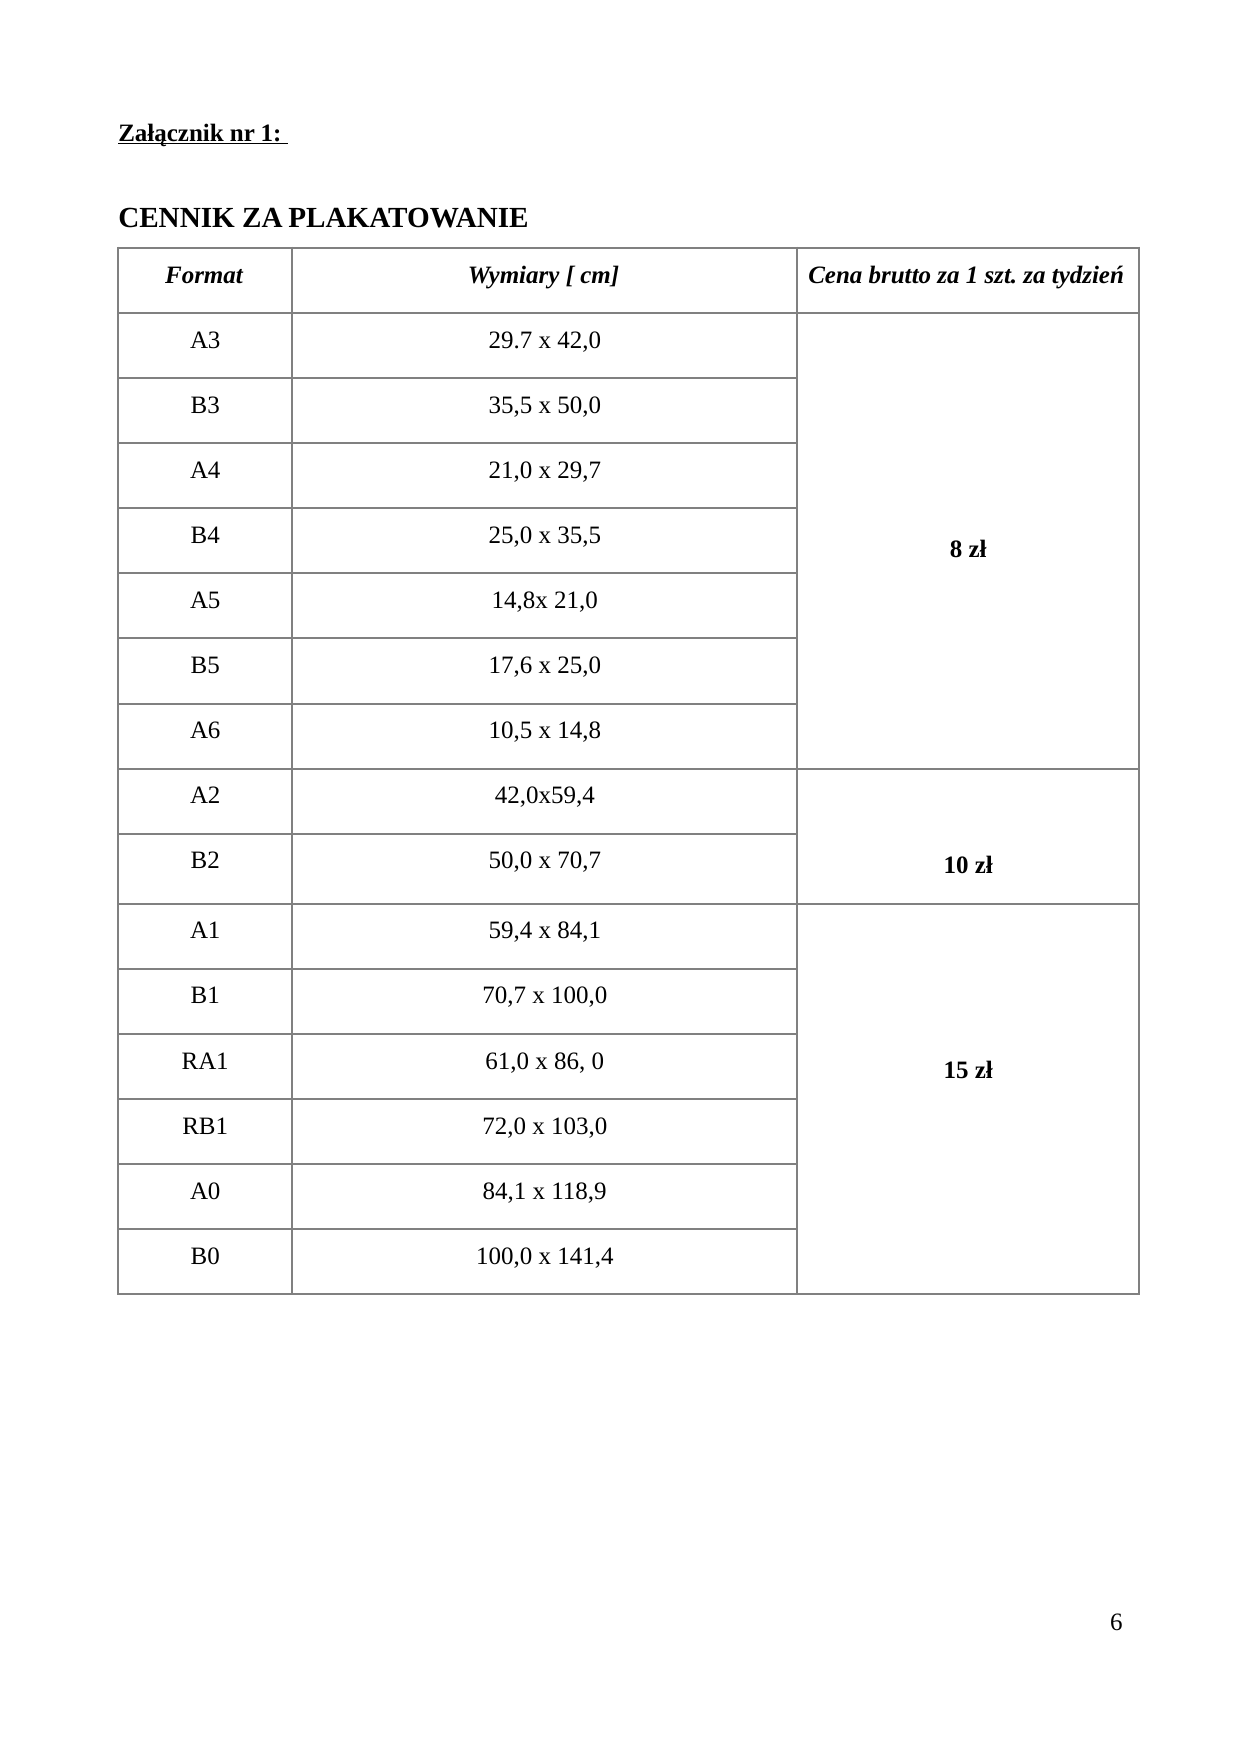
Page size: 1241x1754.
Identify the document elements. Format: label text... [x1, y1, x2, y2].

table_cell 84,1 x 118,9 [293, 1165, 796, 1228]
table_cell 15 zł [798, 905, 1138, 1293]
table_cell 17,6 x 25,0 [293, 639, 796, 702]
text CENNIK ZA PLAKATOWANIE [118, 201, 1122, 234]
table_cell A3 [119, 314, 291, 377]
table_cell B3 [119, 379, 291, 442]
table_cell 10 zł [798, 770, 1138, 902]
table_cell A4 [119, 444, 291, 507]
table_cell 61,0 x 86, 0 [293, 1035, 796, 1098]
table_cell 10,5 x 14,8 [293, 705, 796, 767]
table_cell 70,7 x 100,0 [293, 970, 796, 1033]
table_cell B4 [119, 509, 291, 572]
table_cell 100,0 x 141,4 [293, 1230, 796, 1293]
table_cell B2 [119, 835, 291, 902]
table_cell A2 [119, 770, 291, 833]
table_cell 42,0x59,4 [293, 770, 796, 833]
text Załącznik nr 1: [118, 118, 1122, 147]
table_header Wymiary [ cm] [293, 249, 796, 312]
table_cell 25,0 x 35,5 [293, 509, 796, 572]
table_cell 29.7 x 42,0 [293, 314, 796, 377]
table_cell B5 [119, 639, 291, 702]
table_cell 72,0 x 103,0 [293, 1100, 796, 1163]
table_cell 35,5 x 50,0 [293, 379, 796, 442]
table_cell 8 zł [798, 314, 1138, 767]
table_cell 14,8x 21,0 [293, 574, 796, 637]
table_cell A5 [119, 574, 291, 637]
table_header Format [119, 249, 291, 312]
table_cell A1 [119, 905, 291, 968]
table_cell B1 [119, 970, 291, 1033]
table_cell 59,4 x 84,1 [293, 905, 796, 968]
table_cell 50,0 x 70,7 [293, 835, 796, 902]
table_cell B0 [119, 1230, 291, 1293]
table_cell RA1 [119, 1035, 291, 1098]
table_cell 21,0 x 29,7 [293, 444, 796, 507]
table_cell RB1 [119, 1100, 291, 1163]
table_cell A6 [119, 705, 291, 767]
table_cell A0 [119, 1165, 291, 1228]
table_header Cena brutto za 1 szt. za tydzień [798, 249, 1138, 312]
